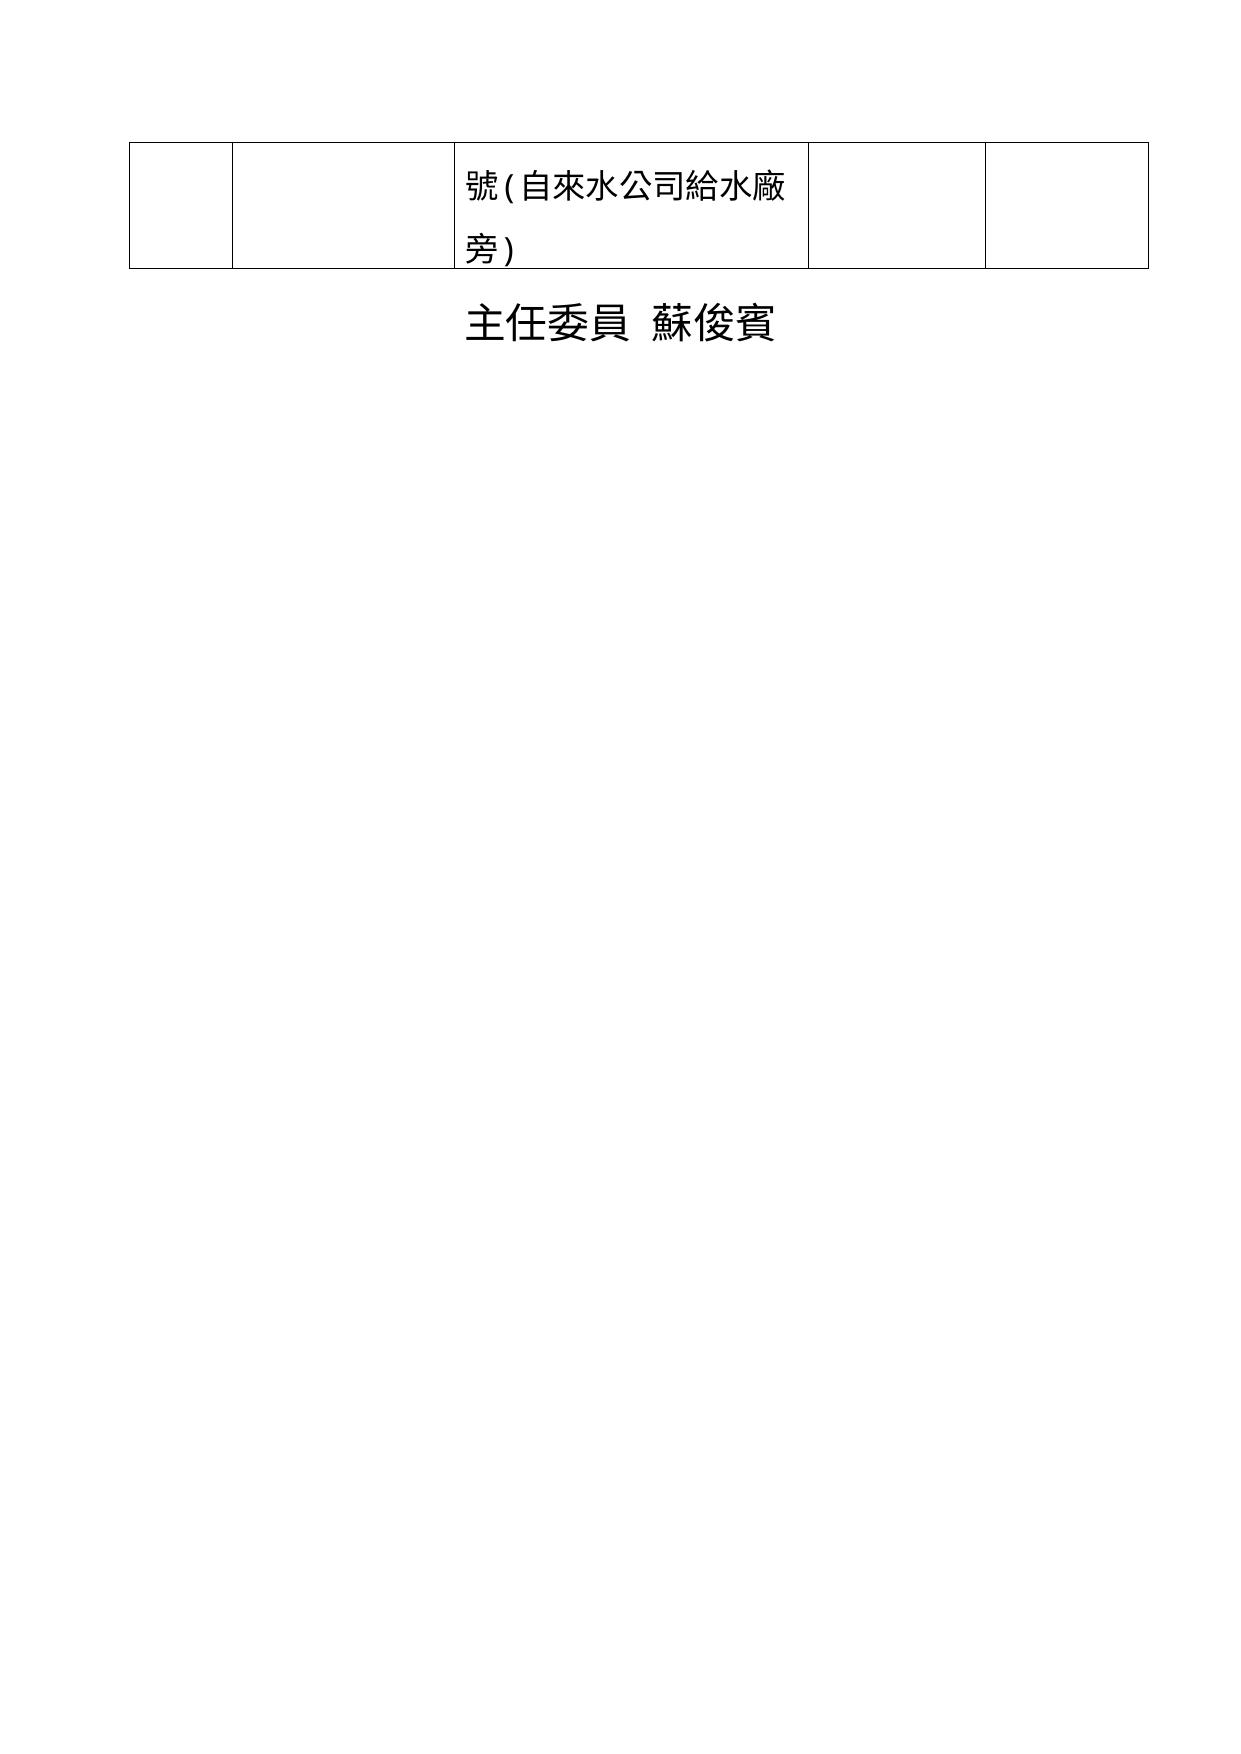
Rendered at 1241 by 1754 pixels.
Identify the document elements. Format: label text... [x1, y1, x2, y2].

text 主任委員 蘇俊賓 [118, 279, 1122, 342]
table_cell [233, 143, 454, 268]
table_cell 號(自來水公司給水廠旁) [455, 143, 808, 268]
table_cell [130, 143, 232, 268]
table_cell [809, 143, 985, 268]
table_cell [986, 143, 1148, 268]
